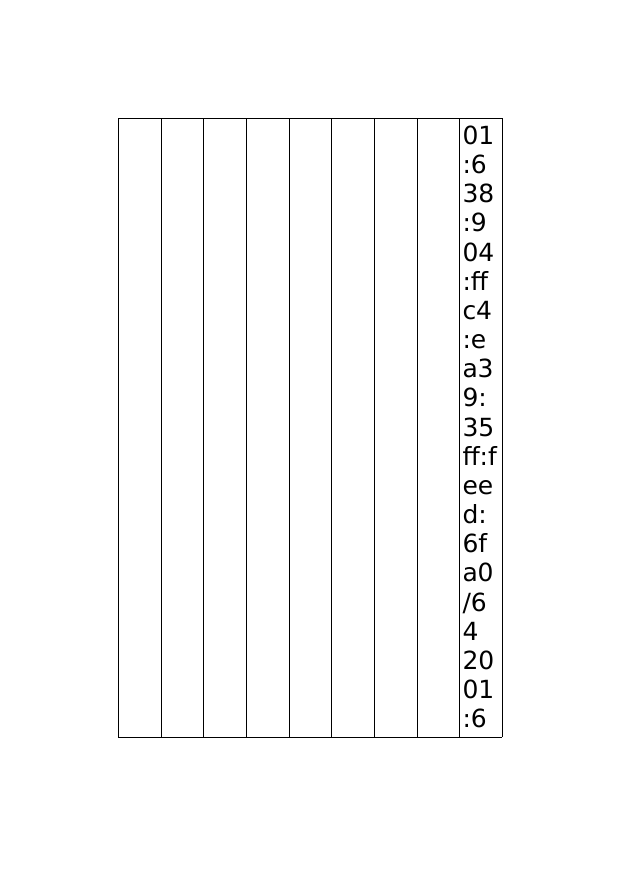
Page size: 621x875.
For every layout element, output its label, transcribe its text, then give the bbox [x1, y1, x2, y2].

table_cell [204, 119, 246, 737]
table_cell [162, 119, 203, 737]
table_cell [247, 119, 289, 737]
table_cell 01:638:904:ffc4:ea39:35ff:feed:6fa0/64 2001:6 [460, 119, 502, 737]
table_cell [418, 119, 459, 737]
table_cell [332, 119, 374, 737]
table_cell [119, 119, 161, 737]
table_cell [375, 119, 417, 737]
table_cell [290, 119, 331, 737]
